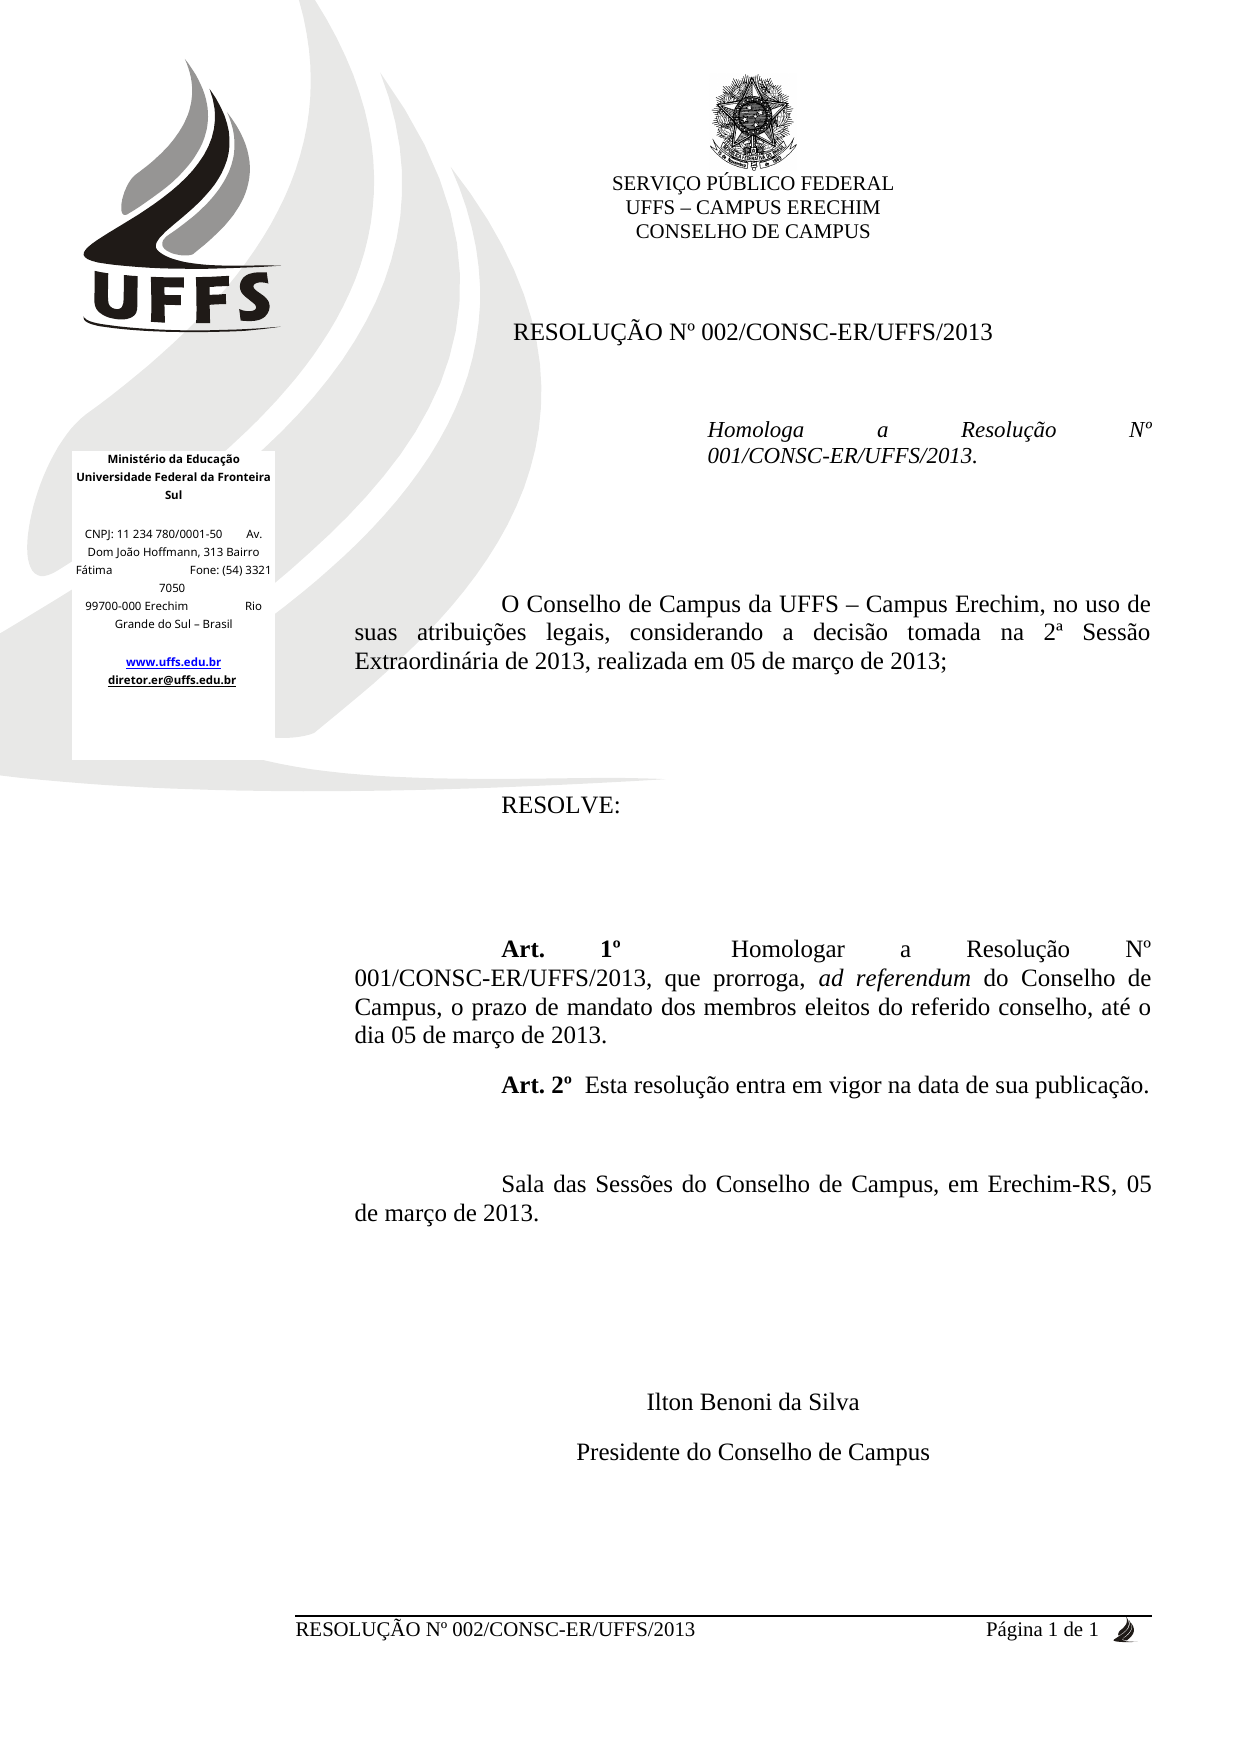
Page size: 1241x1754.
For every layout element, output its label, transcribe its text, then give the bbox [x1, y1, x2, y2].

text RESOLVE: [354, 790, 1152, 819]
text Art. 2º Esta resolução entra em vigor na data de sua publicação. [354, 1070, 1152, 1099]
text RESOLUÇÃO Nº 002/CONSC-ER/UFFS/2013 [453, 317, 479, 346]
text Sala das Sessões do Conselho de Campus, em Erechim-RS, 05 de março de 2013. [354, 1169, 1152, 1227]
text RESOLUÇÃO Nº 002/CONSC-ER/UFFS/2013 [532, 317, 1152, 346]
text O Conselho de Campus da UFFS – Campus Erechim, no uso de suas atribuições legais, considerando a decisão tomada na 2ª Sessão Extraordinária de 2013, realizada em 05 de março de 2013; [385, 589, 1152, 675]
text Ilton Benoni da Silva [354, 1387, 1152, 1416]
text Homologa a Resolução Nº 001/CONSC-ER/UFFS/2013. [707, 416, 1152, 469]
text Presidente do Conselho de Campus [354, 1437, 1152, 1465]
text Art. 1º Homologar a Resolução Nº 001/CONSC-ER/UFFS/2013, que prorroga, ad referendum do Conselho de Campus, o prazo de mandato dos membros eleitos do referido conselho, até o dia 05 de março de 2013. [354, 934, 1152, 1049]
